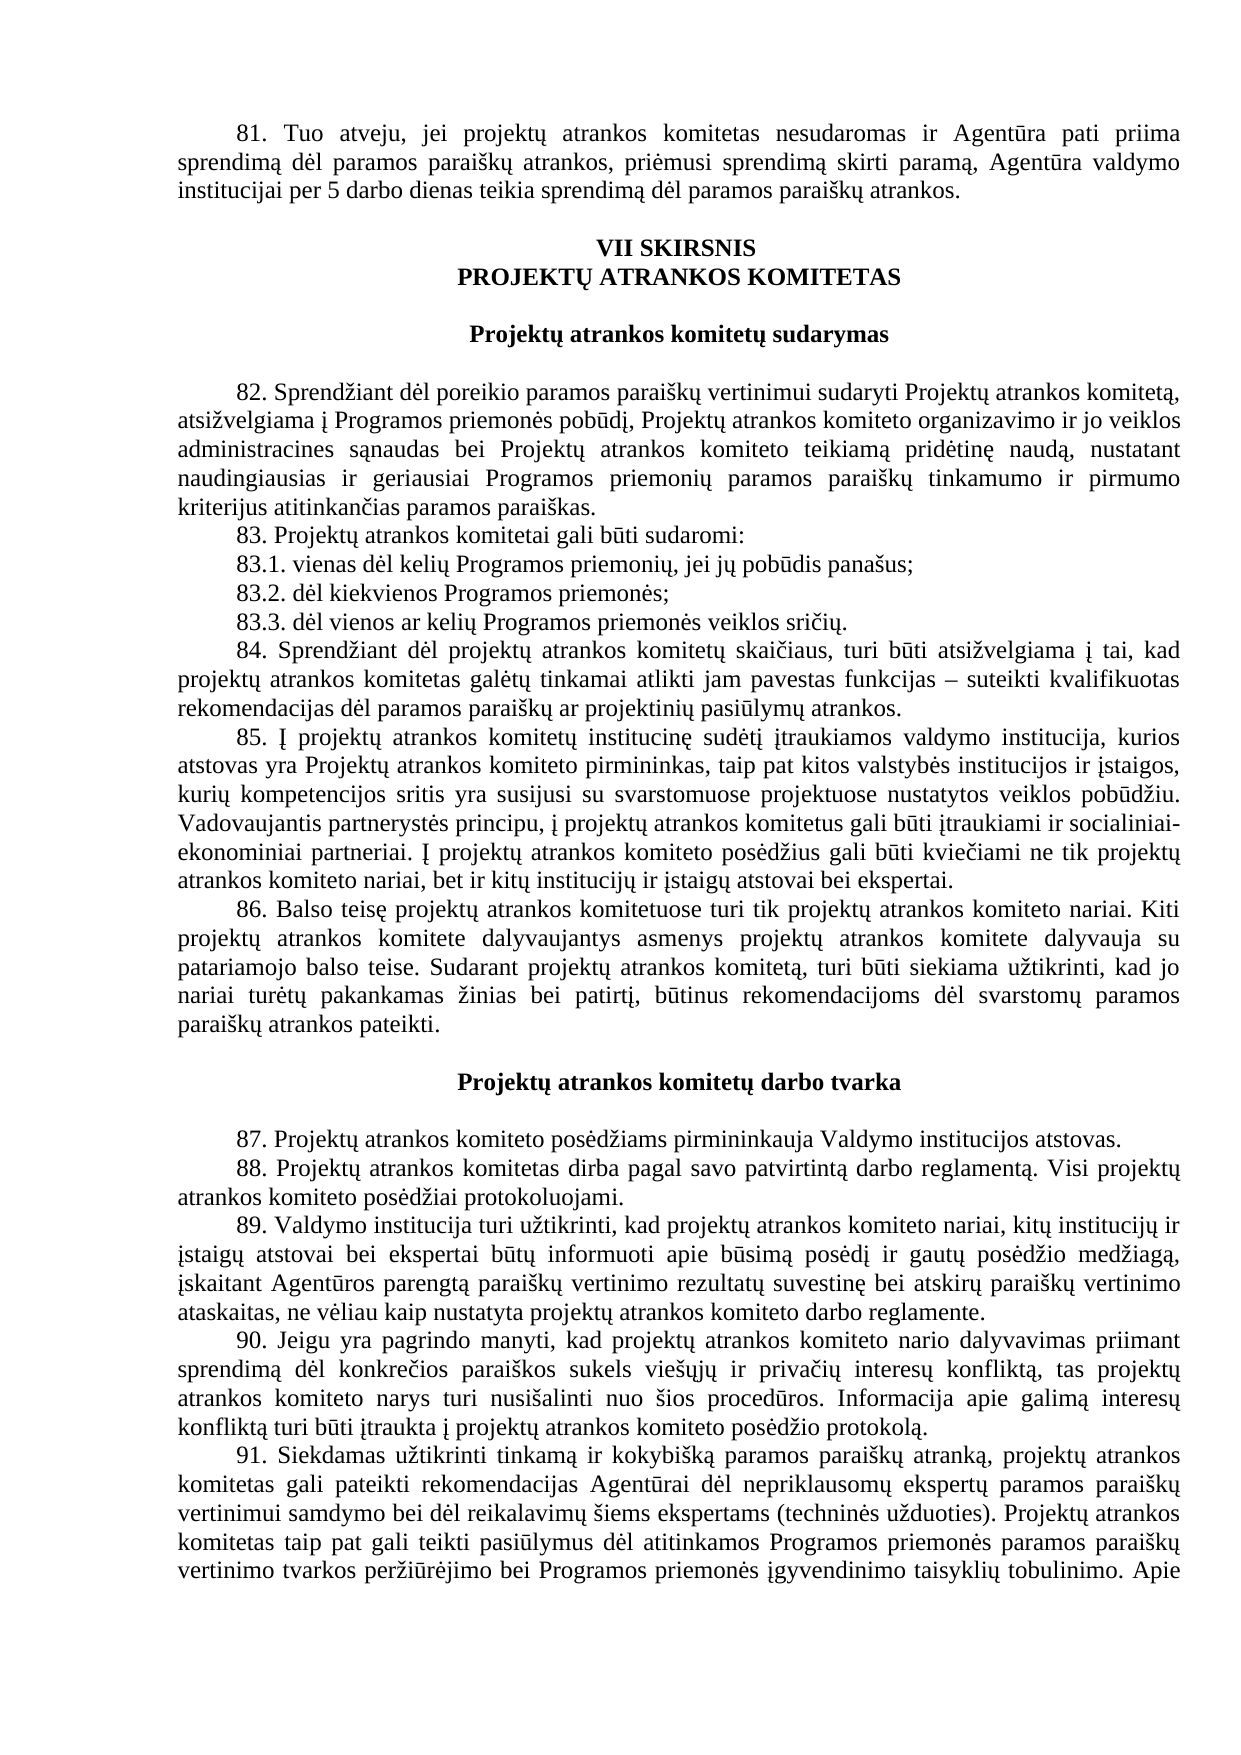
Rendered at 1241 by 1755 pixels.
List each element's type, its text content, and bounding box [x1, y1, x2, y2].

text 84. Sprendžiant dėl projektų atrankos komitetų skaičiaus, turi būti atsižvelgiama į tai, kad projektų atrankos komitetas galėtų tinkamai atlikti jam pavestas funkcijas – suteikti kvalifikuotas rekomendacijas dėl paramos paraiškų ar projektinių pasiūlymų atrankos. [177, 636, 1181, 722]
text 85. Į projektų atrankos komitetų institucinę sudėtį įtraukiamos valdymo institucija, kurios atstovas yra Projektų atrankos komiteto pirmininkas, taip pat kitos valstybės institucijos ir įstaigos, kurių kompetencijos sritis yra susijusi su svarstomuose projektuose nustatytos veiklos pobūdžiu. Vadovaujantis partnerystės principu, į projektų atrankos komitetus gali būti įtraukiami ir socialiniai-ekonominiai partneriai. Į projektų atrankos komiteto posėdžius gali būti kviečiami ne tik projektų atrankos komiteto nariai, bet ir kitų institucijų ir įstaigų atstovai bei ekspertai. [177, 722, 1181, 894]
text 89. Valdymo institucija turi užtikrinti, kad projektų atrankos komiteto nariai, kitų institucijų ir įstaigų atstovai bei ekspertai būtų informuoti apie būsimą posėdį ir gautų posėdžio medžiagą, įskaitant Agentūros parengtą paraiškų vertinimo rezultatų suvestinę bei atskirų paraiškų vertinimo ataskaitas, ne vėliau kaip nustatyta projektų atrankos komiteto darbo reglamente. [177, 1211, 1181, 1326]
text 86. Balso teisę projektų atrankos komitetuose turi tik projektų atrankos komiteto nariai. Kiti projektų atrankos komitete dalyvaujantys asmenys projektų atrankos komitete dalyvauja su patariamojo balso teise. Sudarant projektų atrankos komitetą, turi būti siekiama užtikrinti, kad jo nariai turėtų pakankamas žinias bei patirtį, būtinus rekomendacijoms dėl svarstomų paramos paraiškų atrankos pateikti. [177, 894, 1181, 1038]
text 87. Projektų atrankos komiteto posėdžiams pirmininkauja Valdymo institucijos atstovas. [177, 1124, 1181, 1153]
text 83.1. vienas dėl kelių Programos priemonių, jei jų pobūdis panašus; [177, 549, 1181, 578]
text 81. Tuo atveju, jei projektų atrankos komitetas nesudaromas ir Agentūra pati priima sprendimą dėl paramos paraiškų atrankos, priėmusi sprendimą skirti paramą, Agentūra valdymo institucijai per 5 darbo dienas teikia sprendimą dėl paramos paraiškų atrankos. [177, 118, 1181, 204]
text 82. Sprendžiant dėl poreikio paramos paraiškų vertinimui sudaryti Projektų atrankos komitetą, atsižvelgiama į Programos priemonės pobūdį, Projektų atrankos komiteto organizavimo ir jo veiklos administracines sąnaudas bei Projektų atrankos komiteto teikiamą pridėtinę naudą, nustatant naudingiausias ir geriausiai Programos priemonių paramos paraiškų tinkamumo ir pirmumo kriterijus atitinkančias paramos paraiškas. [177, 377, 1181, 521]
text 83. Projektų atrankos komitetai gali būti sudaromi: [177, 521, 1181, 549]
text 83.2. dėl kiekvienos Programos priemonės; [177, 578, 1181, 607]
text 91. Siekdamas užtikrinti tinkamą ir kokybišką paramos paraiškų atranką, projektų atrankos komitetas gali pateikti rekomendacijas Agentūrai dėl nepriklausomų ekspertų paramos paraiškų vertinimui samdymo bei dėl reikalavimų šiems ekspertams (techninės užduoties). Projektų atrankos komitetas taip pat gali teikti pasiūlymus dėl atitinkamos Programos priemonės paramos paraiškų vertinimo tvarkos peržiūrėjimo bei Programos priemonės įgyvendinimo taisyklių tobulinimo. Apie [177, 1441, 1181, 1584]
text Projektų atrankos komitetų sudarymas [177, 319, 1181, 348]
text 83.3. dėl vienos ar kelių Programos priemonės veiklos sričių. [177, 607, 1181, 636]
text PROJEKTŲ ATRANKOS KOMITETAS [177, 262, 1181, 291]
text 88. Projektų atrankos komitetas dirba pagal savo patvirtintą darbo reglamentą. Visi projektų atrankos komiteto posėdžiai protokoluojami. [177, 1153, 1181, 1211]
text Projektų atrankos komitetų darbo tvarka [177, 1067, 1181, 1096]
text 90. Jeigu yra pagrindo manyti, kad projektų atrankos komiteto nario dalyvavimas priimant sprendimą dėl konkrečios paraiškos sukels viešųjų ir privačių interesų konfliktą, tas projektų atrankos komiteto narys turi nusišalinti nuo šios procedūros. Informacija apie galimą interesų konfliktą turi būti įtraukta į projektų atrankos komiteto posėdžio protokolą. [177, 1326, 1181, 1441]
text VII SKIRSNIS [177, 233, 1181, 262]
